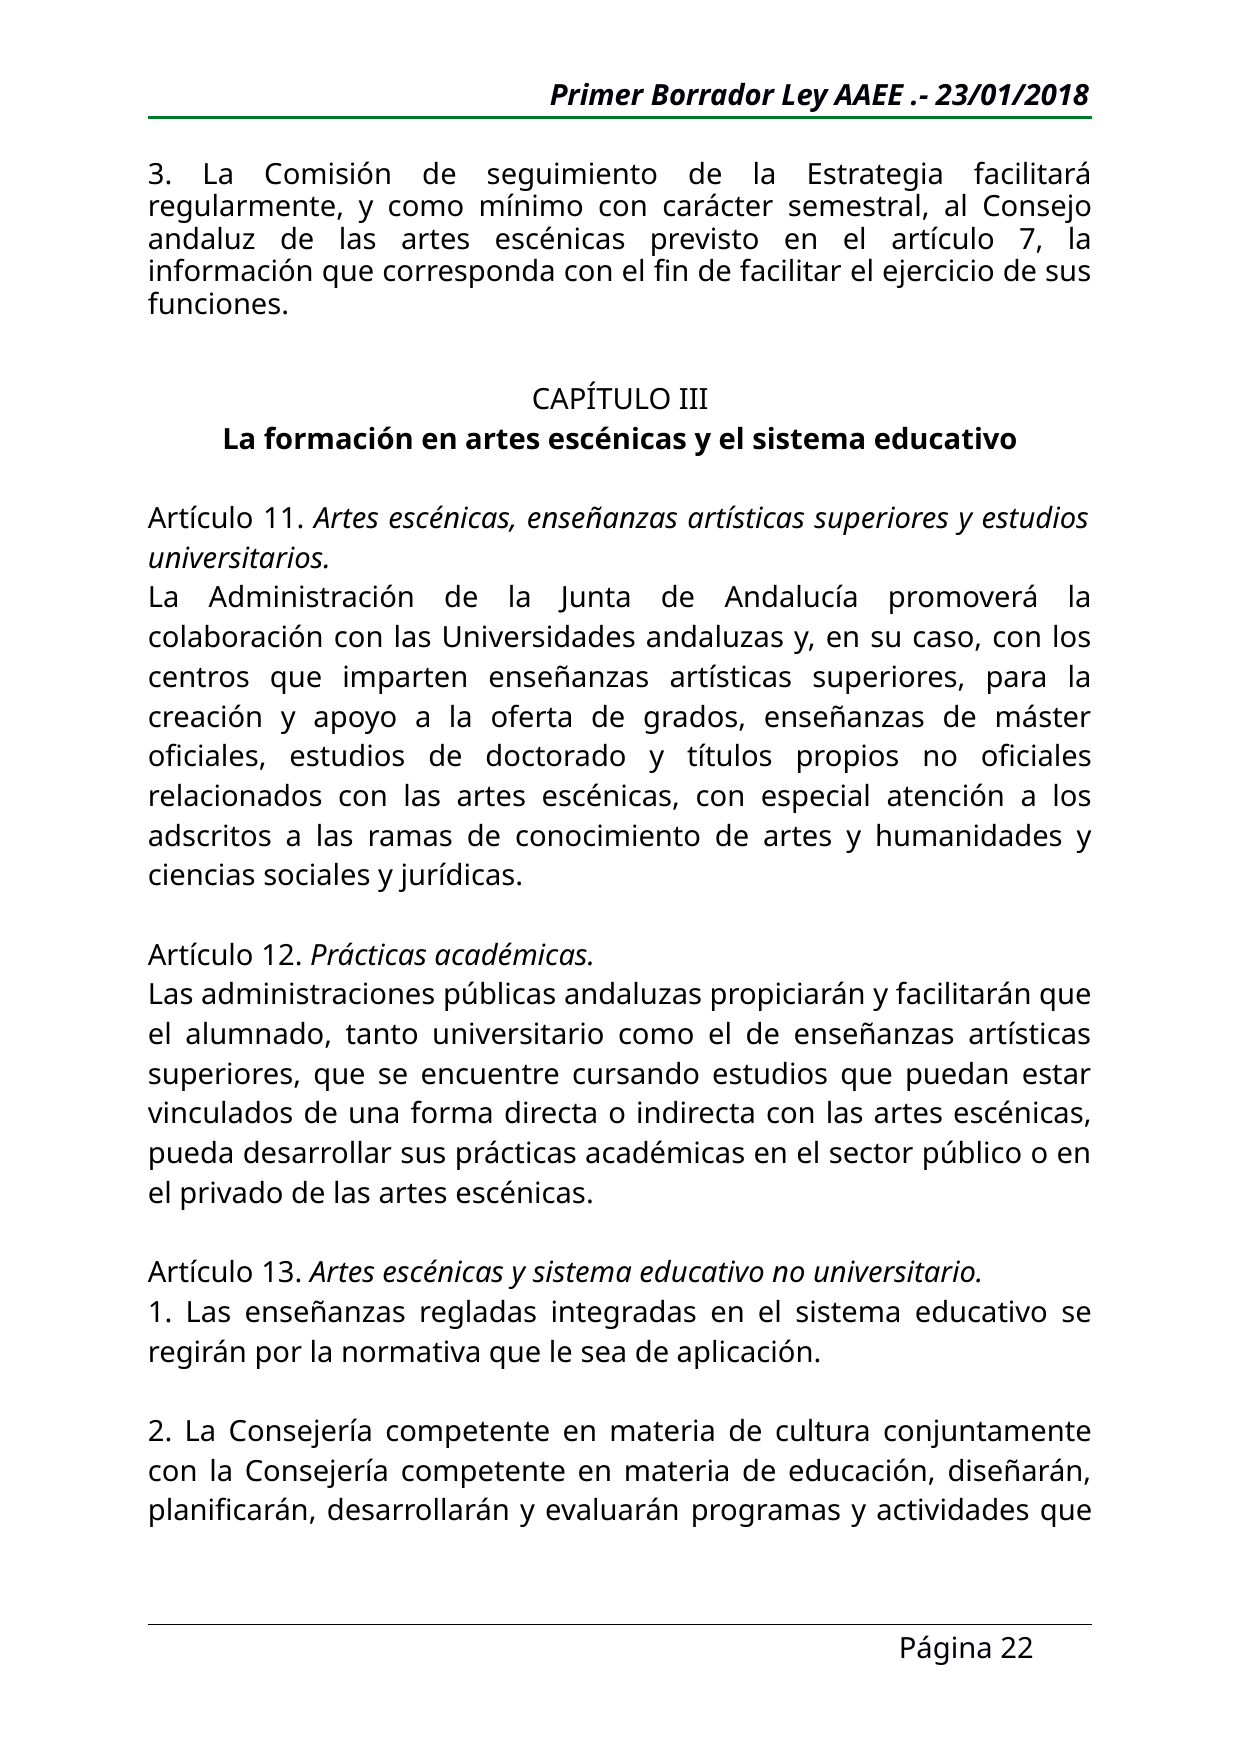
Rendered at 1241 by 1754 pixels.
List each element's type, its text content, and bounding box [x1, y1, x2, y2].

text Artículo 13. Artes escénicas y sistema educativo no universitario. [148, 1251, 1092, 1291]
text 1. Las enseñanzas regladas integradas en el sistema educativo se regirán por la normativa que le sea de aplicación. [148, 1291, 1092, 1371]
text 3. La Comisión de seguimiento de la Estrategia facilitará regularmente, y como mínimo con carácter semestral, al Consejo andaluz de las artes escénicas previsto en el artículo 7, la información que corresponda con el fin de facilitar el ejercicio de sus funciones. [148, 158, 1092, 321]
text La formación en artes escénicas y el sistema educativo [148, 418, 1092, 458]
list Las administraciones públicas andaluzas propiciarán y facilitarán que el alumnado, tanto universitario como el de enseñanzas artísticas superiores, que se encuentre cursando estudios que puedan estar vinculados de una forma directa o indirecta con las artes escénicas, pueda desarrollar sus prácticas académicas en el sector público o en el privado de las artes escénicas. [148, 974, 1092, 1212]
text Artículo 11. Artes escénicas, enseñanzas artísticas superiores y estudios universitarios. [148, 497, 1092, 577]
text Artículo 12. Prácticas académicas. [148, 934, 1092, 974]
list La Administración de la Junta de Andalucía promoverá la colaboración con las Universidades andaluzas y, en su caso, con los centros que imparten enseñanzas artísticas superiores, para la creación y apoyo a la oferta de grados, enseñanzas de máster oficiales, estudios de doctorado y títulos propios no oficiales relacionados con las artes escénicas, con especial atención a los adscritos a las ramas de conocimiento de artes y humanidades y ciencias sociales y jurídicas. [148, 577, 1092, 894]
text CAPÍTULO III [148, 378, 1092, 418]
list 2. La Consejería competente en materia de cultura conjuntamente con la Consejería competente en materia de educación, diseñarán, planificarán, desarrollarán y evaluarán programas y actividades que [148, 1410, 1092, 1529]
